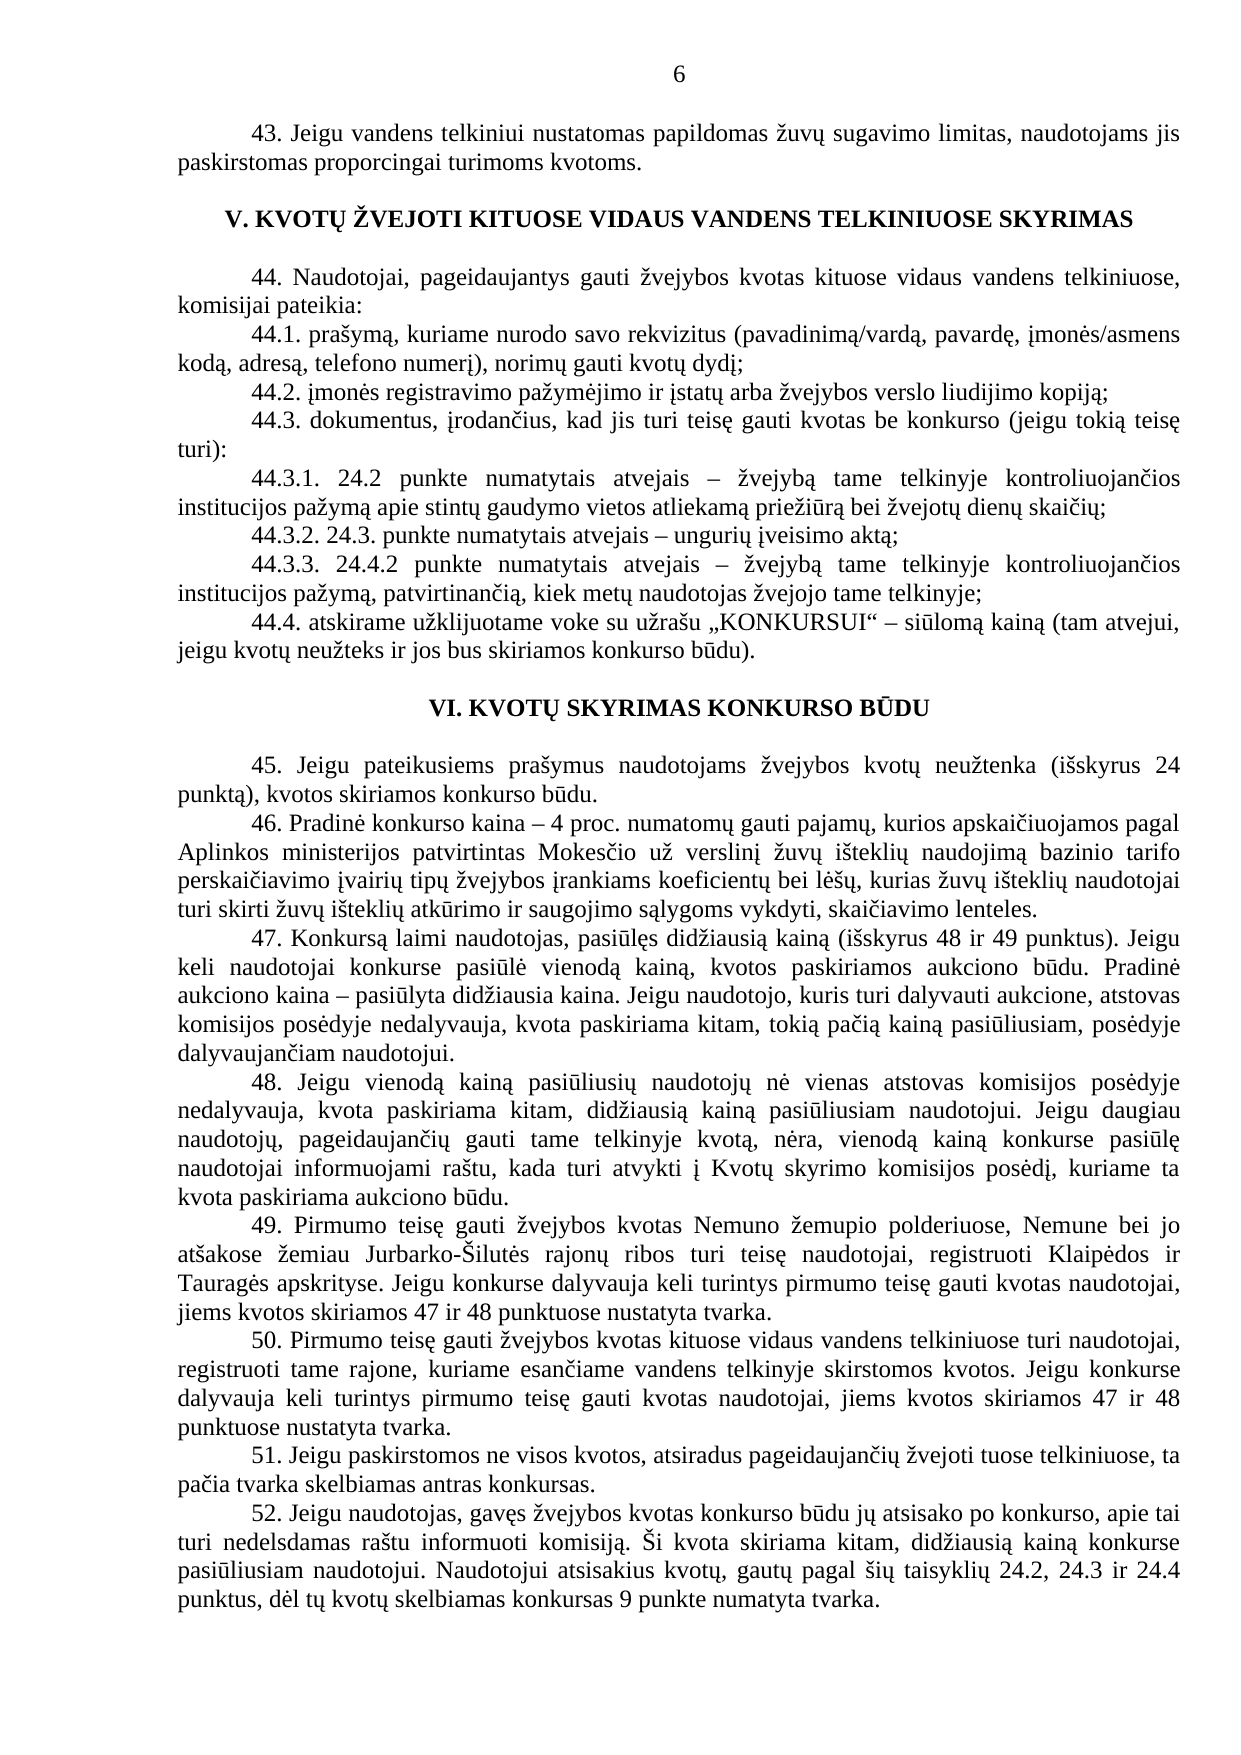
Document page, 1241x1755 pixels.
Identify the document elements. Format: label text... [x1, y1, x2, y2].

text 51. Jeigu paskirstomos ne visos kvotos, atsiradus pageidaujančių žvejoti tuose telkiniuose, ta pačia tvarka skelbiamas antras konkursas. [177, 1441, 1181, 1498]
text 44.4. atskirame užklijuotame voke su užrašu „KONKURSUI“ – siūlomą kainą (tam atvejui, jeigu kvotų neužteks ir jos bus skiriamos konkurso būdu). [177, 607, 1181, 664]
text 46. Pradinė konkurso kaina – 4 proc. numatomų gauti pajamų, kurios apskaičiuojamos pagal Aplinkos ministerijos patvirtintas Mokesčio už verslinį žuvų išteklių naudojimą bazinio tarifo perskaičiavimo įvairių tipų žvejybos įrankiams koeficientų bei lėšų, kurias žuvų išteklių naudotojai turi skirti žuvų išteklių atkūrimo ir saugojimo sąlygoms vykdyti, skaičiavimo lenteles. [177, 808, 1181, 923]
text 45. Jeigu pateikusiems prašymus naudotojams žvejybos kvotų neužtenka (išskyrus 24 punktą), kvotos skiriamos konkurso būdu. [177, 751, 1181, 808]
text 50. Pirmumo teisę gauti žvejybos kvotas kituose vidaus vandens telkiniuose turi naudotojai, registruoti tame rajone, kuriame esančiame vandens telkinyje skirstomos kvotos. Jeigu konkurse dalyvauja keli turintys pirmumo teisę gauti kvotas naudotojai, jiems kvotos skiriamos 47 ir 48 punktuose nustatyta tvarka. [177, 1326, 1181, 1441]
text 44.1. prašymą, kuriame nurodo savo rekvizitus (pavadinimą/vardą, pavardę, įmonės/asmens kodą, adresą, telefono numerį), norimų gauti kvotų dydį; [177, 319, 1181, 377]
text 49. Pirmumo teisę gauti žvejybos kvotas Nemuno žemupio polderiuose, Nemune bei jo atšakose žemiau Jurbarko-Šilutės rajonų ribos turi teisę naudotojai, registruoti Klaipėdos ir Tauragės apskrityse. Jeigu konkurse dalyvauja keli turintys pirmumo teisę gauti kvotas naudotojai, jiems kvotos skiriamos 47 ir 48 punktuose nustatyta tvarka. [177, 1211, 1181, 1326]
text 43. Jeigu vandens telkiniui nustatomas papildomas žuvų sugavimo limitas, naudotojams jis paskirstomas proporcingai turimoms kvotoms. [177, 118, 1181, 176]
text VI. KVOTŲ SKYRIMAS KONKURSO BŪDU [177, 693, 1181, 722]
text 44.3.2. 24.3. punkte numatytais atvejais – ungurių įveisimo aktą; [177, 521, 1181, 549]
text V. KVOTŲ ŽVEJOTI KITUOSE VIDAUS VANDENS TELKINIUOSE SKYRIMAS [177, 204, 1181, 233]
text 52. Jeigu naudotojas, gavęs žvejybos kvotas konkurso būdu jų atsisako po konkurso, apie tai turi nedelsdamas raštu informuoti komisiją. Ši kvota skiriama kitam, didžiausią kainą konkurse pasiūliusiam naudotojui. Naudotojui atsisakius kvotų, gautų pagal šių taisyklių 24.2, 24.3 ir 24.4 punktus, dėl tų kvotų skelbiamas konkursas 9 punkte numatyta tvarka. [177, 1498, 1181, 1613]
text 48. Jeigu vienodą kainą pasiūliusių naudotojų nė vienas atstovas komisijos posėdyje nedalyvauja, kvota paskiriama kitam, didžiausią kainą pasiūliusiam naudotojui. Jeigu daugiau naudotojų, pageidaujančių gauti tame telkinyje kvotą, nėra, vienodą kainą konkurse pasiūlę naudotojai informuojami raštu, kada turi atvykti į Kvotų skyrimo komisijos posėdį, kuriame ta kvota paskiriama aukciono būdu. [177, 1067, 1181, 1211]
text 44.2. įmonės registravimo pažymėjimo ir įstatų arba žvejybos verslo liudijimo kopiją; [177, 377, 1181, 406]
text 44. Naudotojai, pageidaujantys gauti žvejybos kvotas kituose vidaus vandens telkiniuose, komisijai pateikia: [177, 262, 1181, 319]
text 44.3.1. 24.2 punkte numatytais atvejais – žvejybą tame telkinyje kontroliuojančios institucijos pažymą apie stintų gaudymo vietos atliekamą priežiūrą bei žvejotų dienų skaičių; [177, 463, 1181, 521]
text 44.3. dokumentus, įrodančius, kad jis turi teisę gauti kvotas be konkurso (jeigu tokią teisę turi): [177, 406, 1181, 463]
text 44.3.3. 24.4.2 punkte numatytais atvejais – žvejybą tame telkinyje kontroliuojančios institucijos pažymą, patvirtinančią, kiek metų naudotojas žvejojo tame telkinyje; [177, 549, 1181, 607]
text 47. Konkursą laimi naudotojas, pasiūlęs didžiausią kainą (išskyrus 48 ir 49 punktus). Jeigu keli naudotojai konkurse pasiūlė vienodą kainą, kvotos paskiriamos aukciono būdu. Pradinė aukciono kaina – pasiūlyta didžiausia kaina. Jeigu naudotojo, kuris turi dalyvauti aukcione, atstovas komisijos posėdyje nedalyvauja, kvota paskiriama kitam, tokią pačią kainą pasiūliusiam, posėdyje dalyvaujančiam naudotojui. [177, 923, 1181, 1067]
